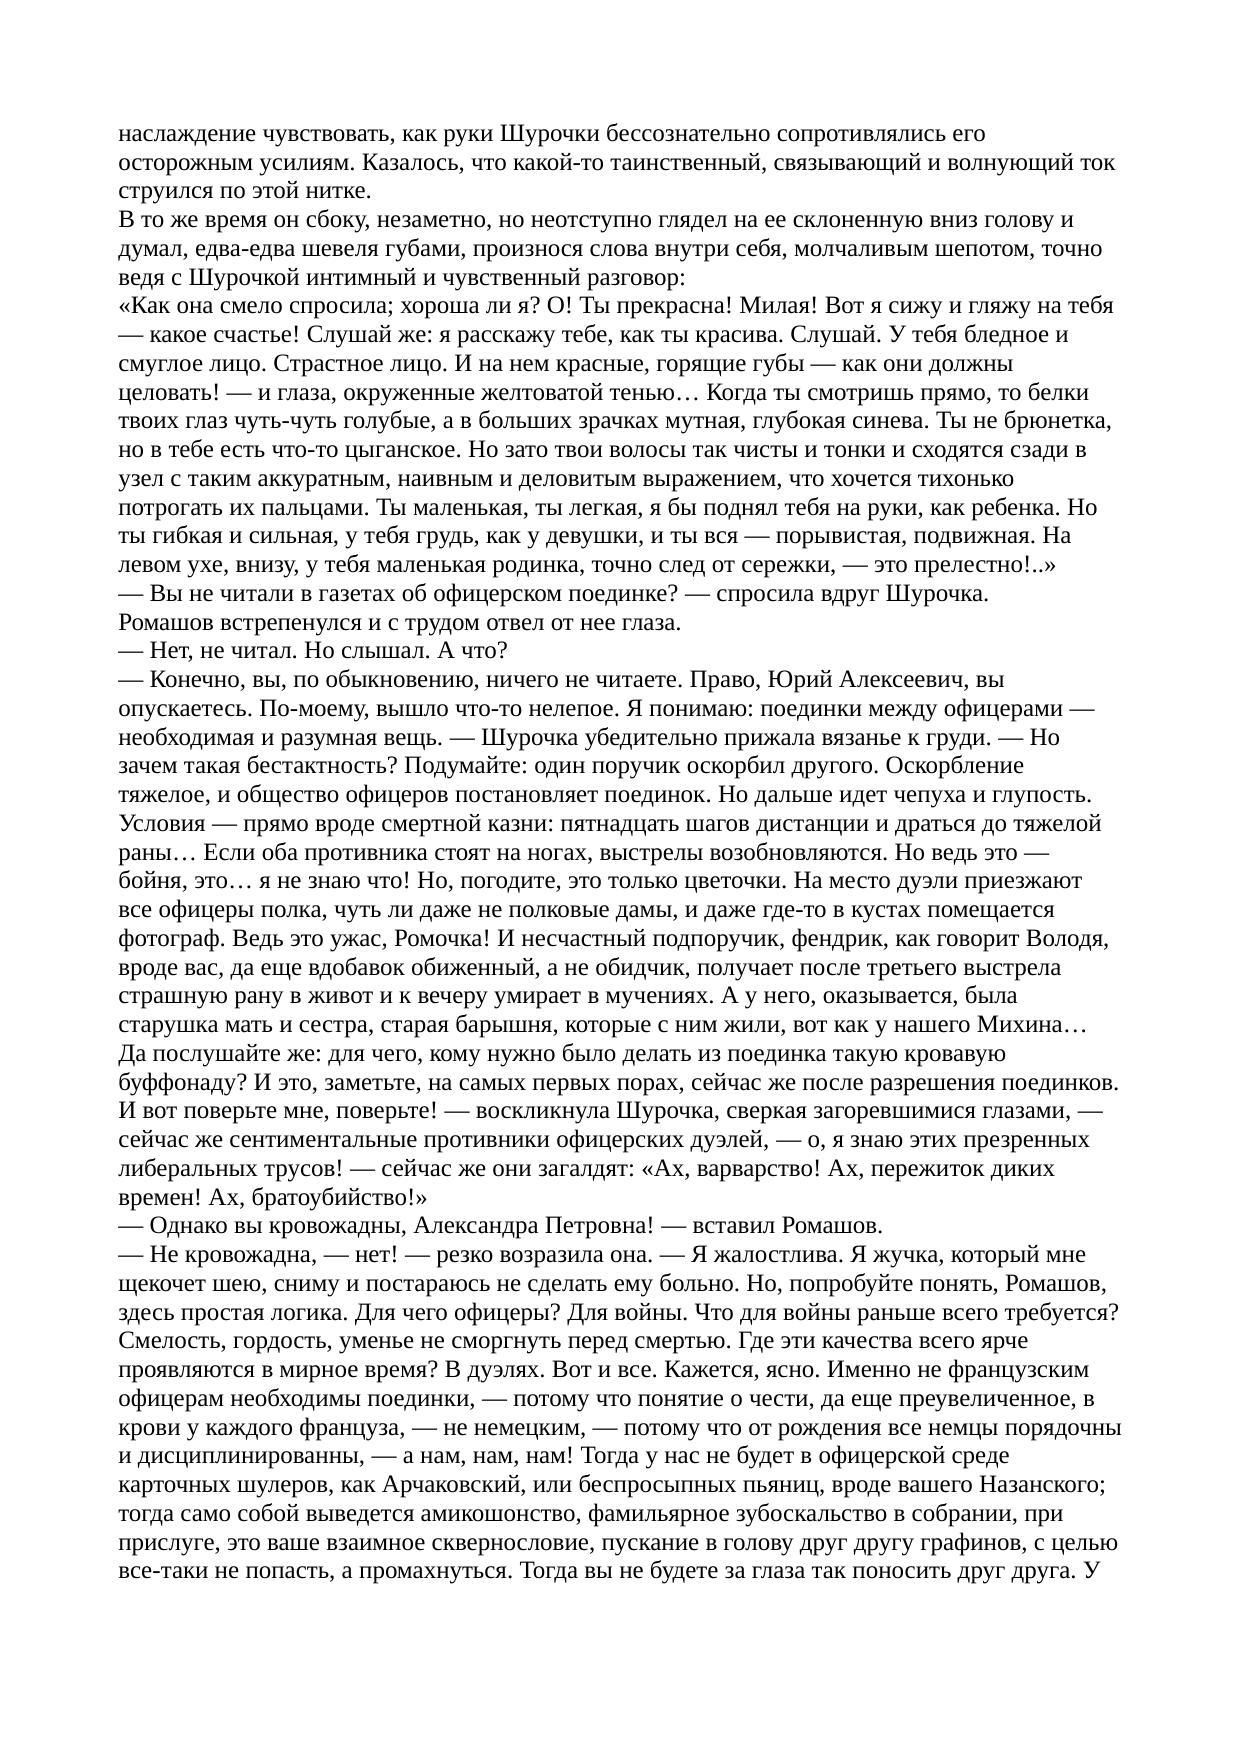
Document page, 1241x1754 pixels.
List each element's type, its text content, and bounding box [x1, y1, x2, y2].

text — Нет, не читал. Но слышал. А что? [118, 636, 1122, 664]
text наслаждение чувствовать, как руки Шурочки бессознательно сопротивлялись его осторожным усилиям. Казалось, что какой-то таинственный, связывающий и волнующий ток струился по этой нитке. [118, 118, 1122, 204]
text — Однако вы кровожадны, Александра Петровна! — вставил Ромашов. [118, 1211, 1122, 1239]
text «Как она смело спросила; хороша ли я? О! Ты прекрасна! Милая! Вот я сижу и гляжу на тебя — какое счастье! Слушай же: я расскажу тебе, как ты красива. Слушай. У тебя бледное и смуглое лицо. Страстное лицо. И на нем красные, горящие губы — как они должны целовать! — и глаза, окруженные желтоватой тенью… Когда ты смотришь прямо, то белки твоих глаз чуть-чуть голубые, а в больших зрачках мутная, глубокая синева. Ты не брюнетка, но в тебе есть что-то цыганское. Но зато твои волосы так чисты и тонки и сходятся сзади в узел с таким аккуратным, наивным и деловитым выражением, что хочется тихонько потрогать их пальцами. Ты маленькая, ты легкая, я бы поднял тебя на руки, как ребенка. Но ты гибкая и сильная, у тебя грудь, как у девушки, и ты вся — порывистая, подвижная. На левом ухе, внизу, у тебя маленькая родинка, точно след от сережки, — это прелестно!..» [118, 291, 1122, 578]
text — Не кровожадна, — нет! — резко возразила она. — Я жалостлива. Я жучка, который мне щекочет шею, сниму и постараюсь не сделать ему больно. Но, попробуйте понять, Ромашов, здесь простая логика. Для чего офицеры? Для войны. Что для войны раньше всего требуется? Смелость, гордость, уменье не сморгнуть перед смертью. Где эти качества всего ярче проявляются в мирное время? В дуэлях. Вот и все. Кажется, ясно. Именно не французским офицерам необходимы поединки, — потому что понятие о чести, да еще преувеличенное, в крови у каждого француза, — не немецким, — потому что от рождения все немцы порядочны и дисциплинированны, — а нам, нам, нам! Тогда у нас не будет в офицерской среде карточных шулеров, как Арчаковский, или беспросыпных пьяниц, вроде вашего Назанского; тогда само собой выведется амикошонство, фамильярное зубоскальство в собрании, при прислуге, это ваше взаимное сквернословие, пускание в голову друг другу графинов, с целью все-таки не попасть, а промахнуться. Тогда вы не будете за глаза так поносить друг друга. У [118, 1239, 1122, 1584]
text — Конечно, вы, по обыкновению, ничего не читаете. Право, Юрий Алексеевич, вы опускаетесь. По-моему, вышло что-то нелепое. Я понимаю: поединки между офицерами — необходимая и разумная вещь. — Шурочка убедительно прижала вязанье к груди. — Но зачем такая бестактность? Подумайте: один поручик оскорбил другого. Оскорбление тяжелое, и общество офицеров постановляет поединок. Но дальше идет чепуха и глупость. Условия — прямо вроде смертной казни: пятнадцать шагов дистанции и драться до тяжелой раны… Если оба противника стоят на ногах, выстрелы возобновляются. Но ведь это — бойня, это… я не знаю что! Но, погодите, это только цветочки. На место дуэли приезжают все офицеры полка, чуть ли даже не полковые дамы, и даже где-то в кустах помещается фотограф. Ведь это ужас, Ромочка! И несчастный подпоручик, фендрик, как говорит Володя, вроде вас, да еще вдобавок обиженный, а не обидчик, получает после третьего выстрела страшную рану в живот и к вечеру умирает в мучениях. А у него, оказывается, была старушка мать и сестра, старая барышня, которые с ним жили, вот как у нашего Михина… Да послушайте же: для чего, кому нужно было делать из поединка такую кровавую буффонаду? И это, заметьте, на самых первых порах, сейчас же после разрешения поединков. И вот поверьте мне, поверьте! — воскликнула Шурочка, сверкая загоревшимися глазами, — сейчас же сентиментальные противники офицерских дуэлей, — о, я знаю этих презренных либеральных трусов! — сейчас же они загалдят: «Ах, варварство! Ах, пережиток диких времен! Ах, братоубийство!» [118, 664, 1122, 1211]
text Ромашов встрепенулся и с трудом отвел от нее глаза. [118, 607, 1122, 636]
text В то же время он сбоку, незаметно, но неотступно глядел на ее склоненную вниз голову и думал, едва-едва шевеля губами, произнося слова внутри себя, молчаливым шепотом, точно ведя с Шурочкой интимный и чувственный разговор: [118, 204, 1122, 291]
text — Вы не читали в газетах об офицерском поединке? — спросила вдруг Шурочка. [118, 578, 1122, 607]
